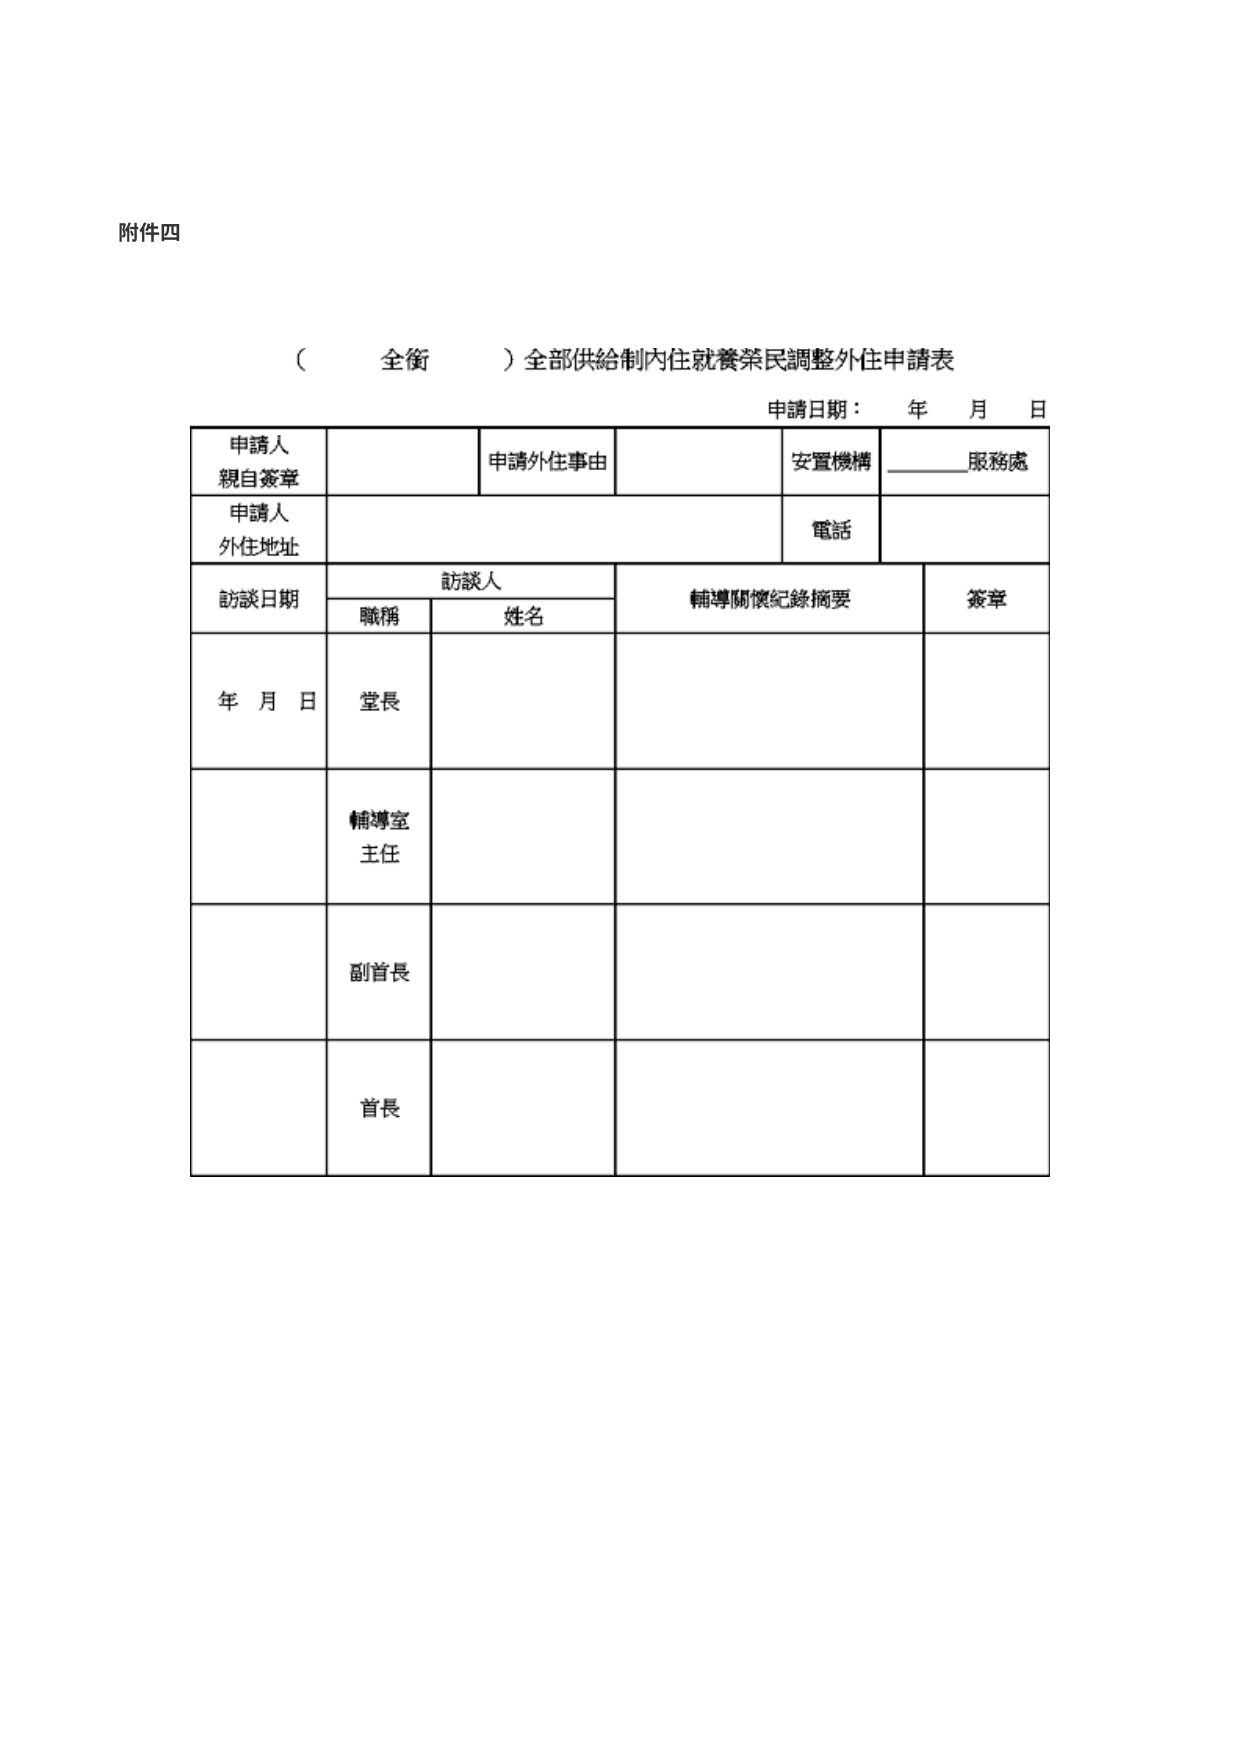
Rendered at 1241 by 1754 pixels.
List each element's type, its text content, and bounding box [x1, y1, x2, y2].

text 附件四 [118, 189, 1122, 252]
